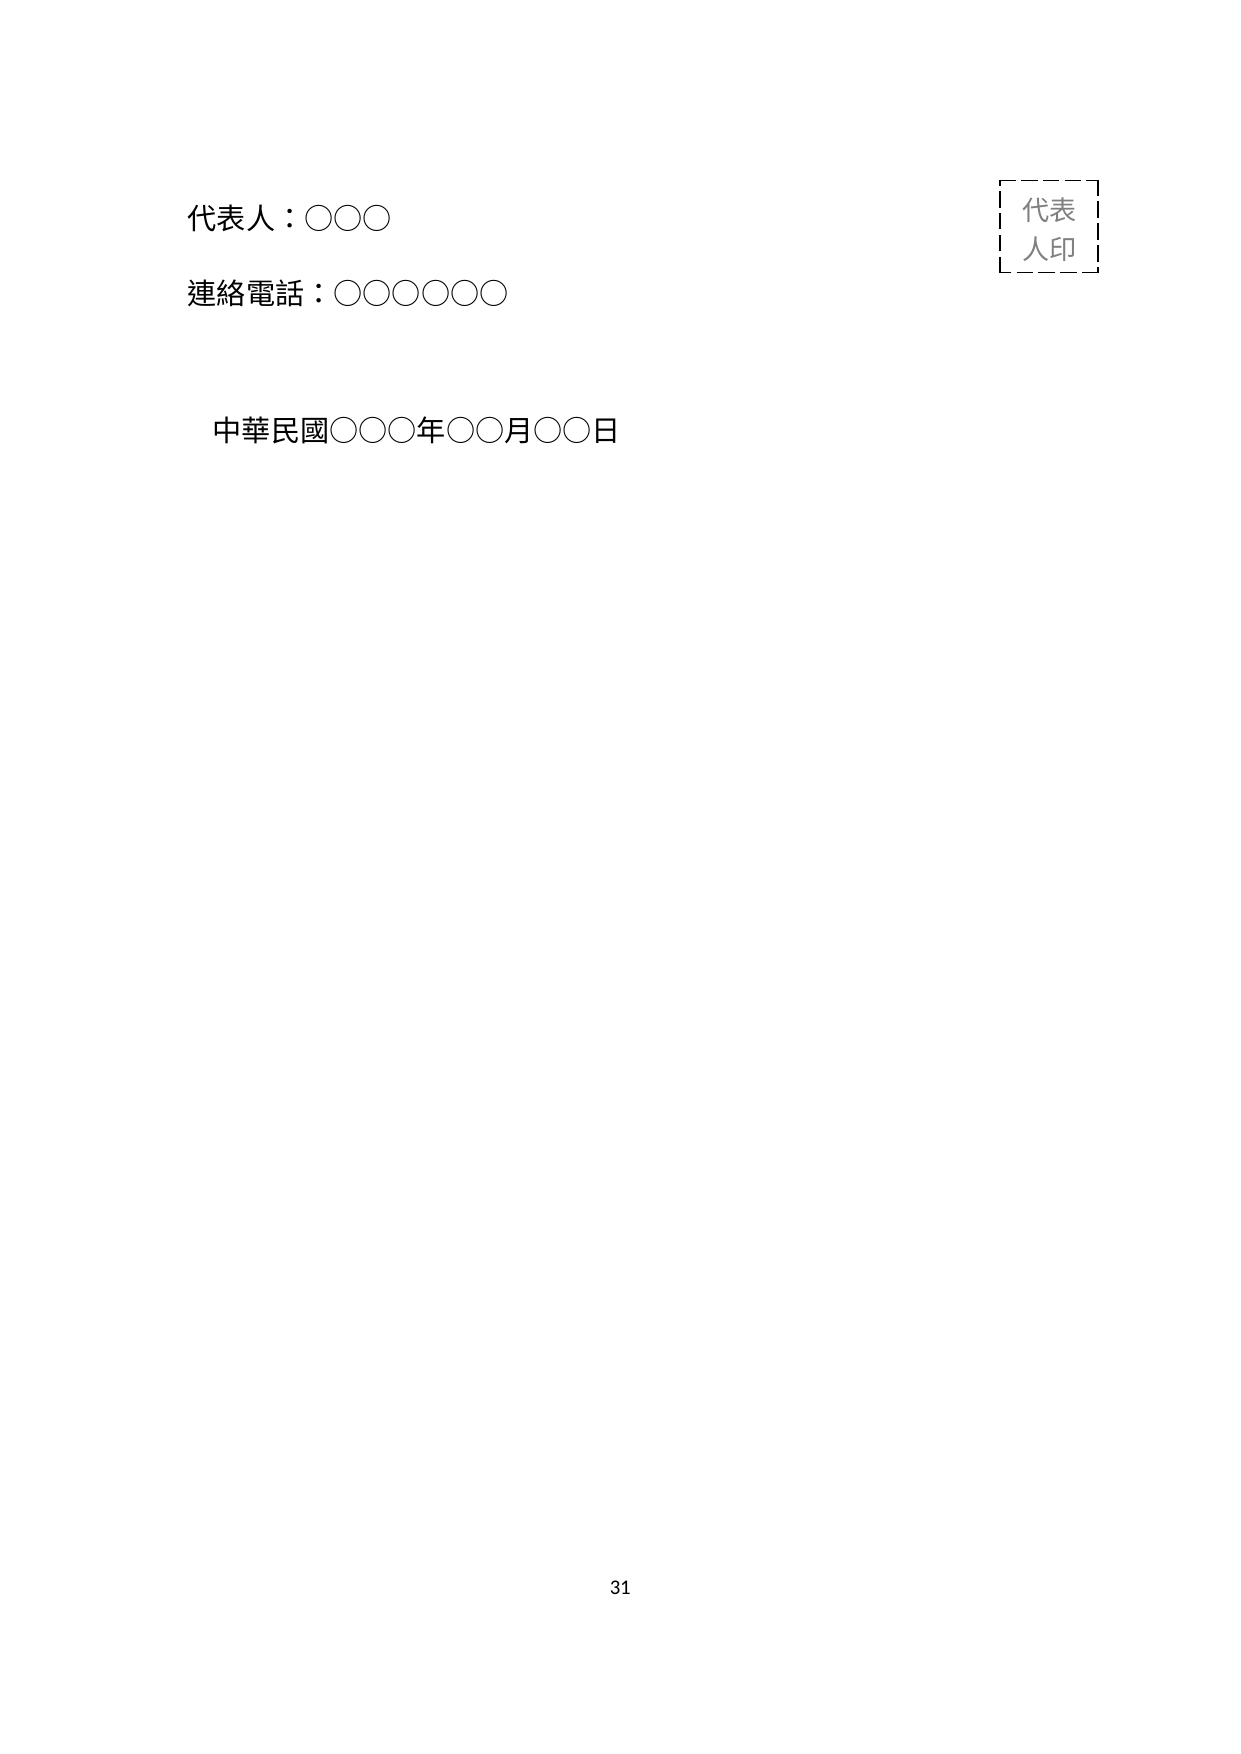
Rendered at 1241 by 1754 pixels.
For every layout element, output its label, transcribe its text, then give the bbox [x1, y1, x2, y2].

text 中華民國○○○年○○月○○日 [212, 387, 1028, 450]
text 連絡電話：○○○○○○ [187, 250, 1053, 312]
text 代表人印 [1015, 188, 1082, 264]
text 代表人：○○○ [187, 175, 1099, 273]
